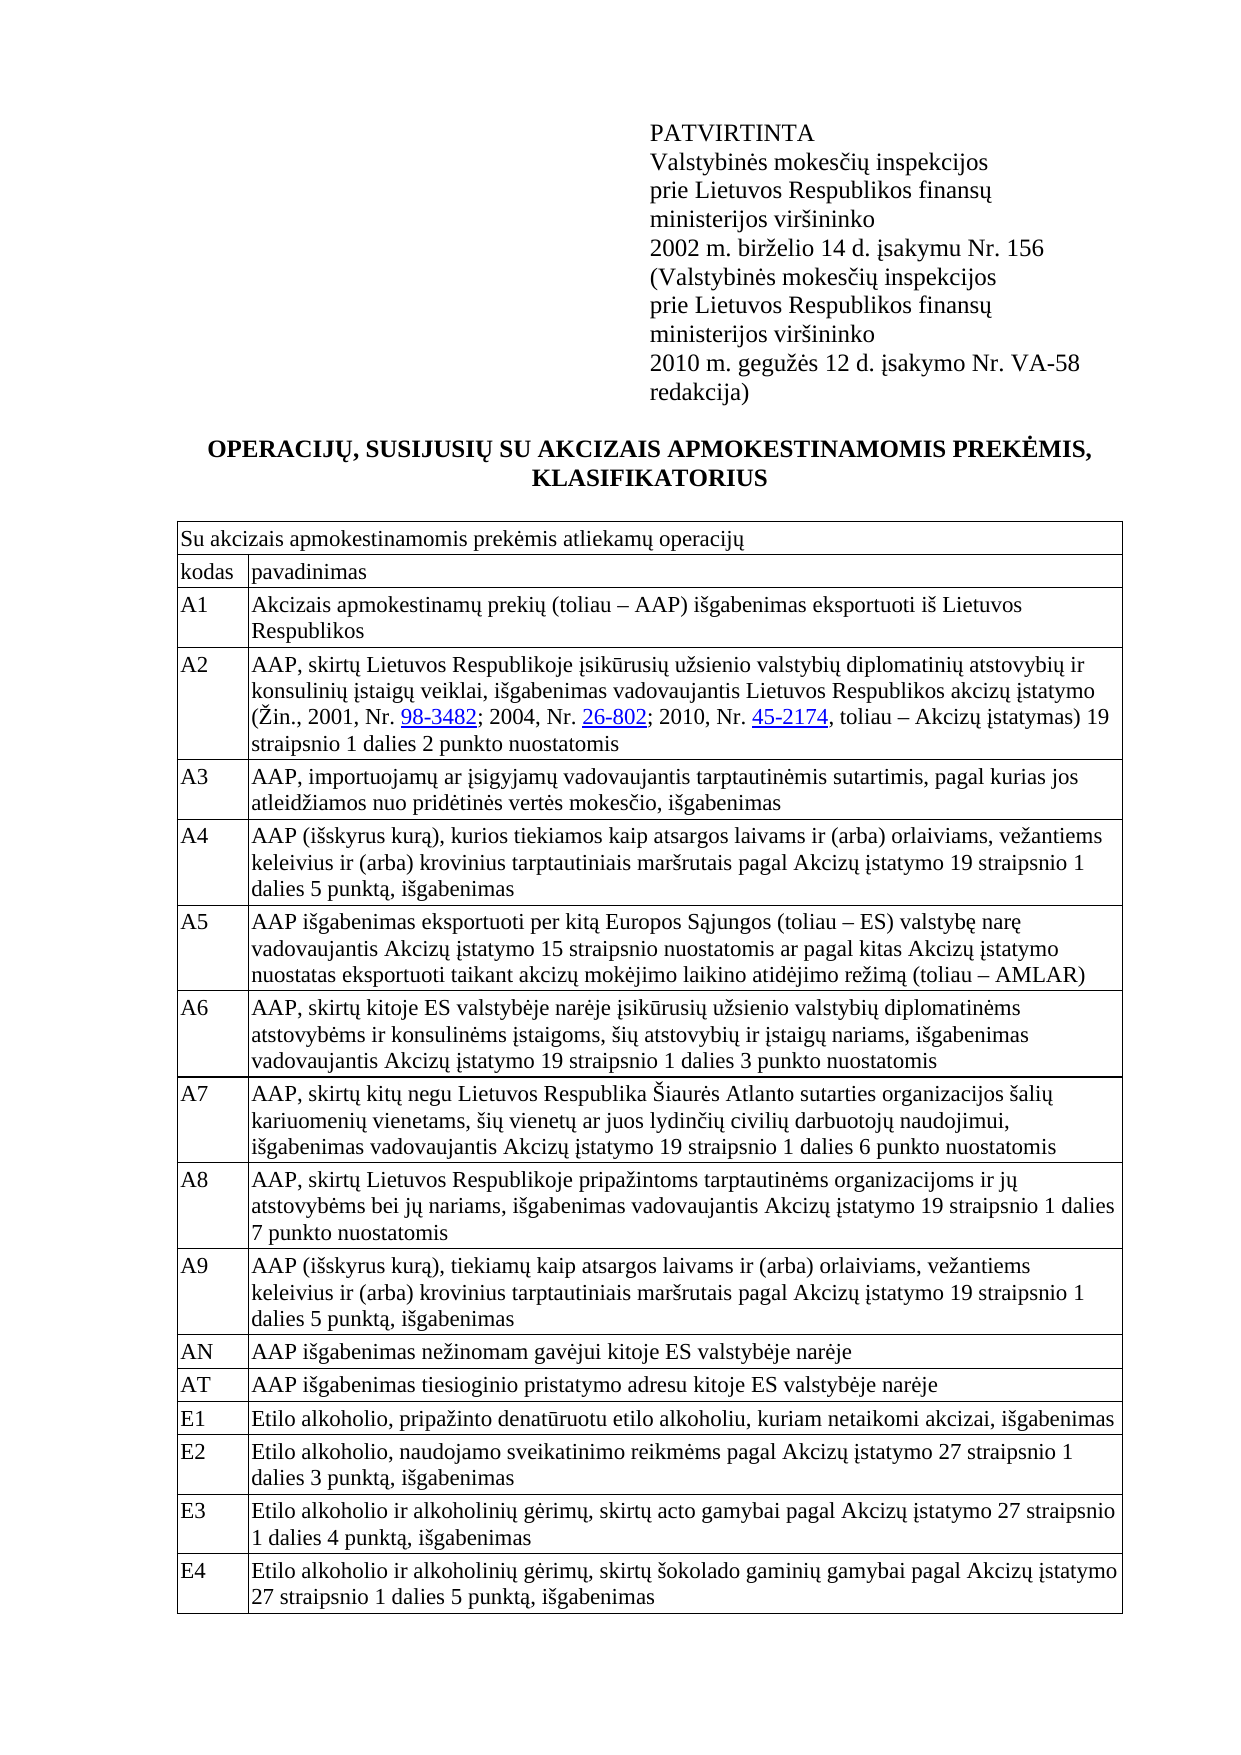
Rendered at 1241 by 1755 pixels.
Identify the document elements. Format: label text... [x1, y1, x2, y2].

text prie Lietuvos Respublikos finansų [649, 291, 1122, 319]
table_cell A1 [178, 588, 248, 647]
table_cell Akcizais apmokestinamų prekių (toliau – AAP) išgabenimas eksportuoti iš Lietuvos Respublikos [249, 588, 1122, 647]
table_cell Etilo alkoholio ir alkoholinių gėrimų, skirtų acto gamybai pagal Akcizų įstatymo 27 straipsnio 1 dalies 4 punktą, išgabenimas [249, 1495, 1122, 1553]
table_cell Etilo alkoholio ir alkoholinių gėrimų, skirtų šokolado gaminių gamybai pagal Akcizų įstatymo 27 straipsnio 1 dalies 5 punktą, išgabenimas [249, 1554, 1122, 1613]
text 2002 m. birželio 14 d. įsakymu Nr. 156 [649, 233, 1122, 262]
table_cell pavadinimas [249, 555, 1122, 587]
table_cell A2 [178, 648, 248, 759]
table_cell A7 [178, 1078, 248, 1162]
table_cell E1 [178, 1402, 248, 1434]
text Valstybinės mokesčių inspekcijos [649, 147, 1122, 176]
table_cell AAP (išskyrus kurą), kurios tiekiamos kaip atsargos laivams ir (arba) orlaiviams, vežantiems keleivius ir (arba) krovinius tarptautiniais maršrutais pagal Akcizų įstatymo 19 straipsnio 1 dalies 5 punktą, išgabenimas [249, 820, 1122, 904]
table_cell A4 [178, 820, 248, 904]
table_cell A9 [178, 1249, 248, 1334]
table_cell AAP, skirtų Lietuvos Respublikoje pripažintoms tarptautinėms organizacijoms ir jų atstovybėms bei jų nariams, išgabenimas vadovaujantis Akcizų įstatymo 19 straipsnio 1 dalies 7 punkto nuostatomis [249, 1163, 1122, 1248]
text (Valstybinės mokesčių inspekcijos [649, 262, 1122, 291]
table_cell AAP, importuojamų ar įsigyjamų vadovaujantis tarptautinėmis sutartimis, pagal kurias jos atleidžiamos nuo pridėtinės vertės mokesčio, išgabenimas [249, 760, 1122, 818]
table_cell AAP, skirtų Lietuvos Respublikoje įsikūrusių užsienio valstybių diplomatinių atstovybių ir konsulinių įstaigų veiklai, išgabenimas vadovaujantis Lietuvos Respublikos akcizų įstatymo (Žin., 2001, Nr. 98-3482; 2004, Nr. 26-802; 2010, Nr. 45-2174, toliau – Akcizų įstatymas) 19 straipsnio 1 dalies 2 punkto nuostatomis [249, 648, 1122, 759]
table_cell E2 [178, 1435, 248, 1493]
table_cell AAP išgabenimas eksportuoti per kitą Europos Sąjungos (toliau – ES) valstybę narę vadovaujantis Akcizų įstatymo 15 straipsnio nuostatomis ar pagal kitas Akcizų įstatymo nuostatas eksportuoti taikant akcizų mokėjimo laikino atidėjimo režimą (toliau – AMLAR) [249, 906, 1122, 990]
table_header Su akcizais apmokestinamomis prekėmis atliekamų operacijų [178, 522, 1122, 554]
table_cell AN [178, 1335, 248, 1367]
table_cell AAP išgabenimas tiesioginio pristatymo adresu kitoje ES valstybėje narėje [249, 1369, 1122, 1401]
table_cell AAP (išskyrus kurą), tiekiamų kaip atsargos laivams ir (arba) orlaiviams, vežantiems keleivius ir (arba) krovinius tarptautiniais maršrutais pagal Akcizų įstatymo 19 straipsnio 1 dalies 5 punktą, išgabenimas [249, 1249, 1122, 1334]
table_cell E3 [178, 1495, 248, 1553]
table_cell AAP, skirtų kitų negu Lietuvos Respublika Šiaurės Atlanto sutarties organizacijos šalių kariuomenių vienetams, šių vienetų ar juos lydinčių civilių darbuotojų naudojimui, išgabenimas vadovaujantis Akcizų įstatymo 19 straipsnio 1 dalies 6 punkto nuostatomis [249, 1078, 1122, 1162]
text ministerijos viršininko [649, 204, 1122, 233]
table_cell Etilo alkoholio, naudojamo sveikatinimo reikmėms pagal Akcizų įstatymo 27 straipsnio 1 dalies 3 punktą, išgabenimas [249, 1435, 1122, 1493]
table_cell A8 [178, 1163, 248, 1248]
text PATVIRTINTA [649, 118, 1122, 147]
text 2010 m. gegužės 12 d. įsakymo Nr. VA-58 redakcija) [649, 348, 1122, 406]
table_cell Etilo alkoholio, pripažinto denatūruotu etilo alkoholiu, kuriam netaikomi akcizai, išgabenimas [249, 1402, 1122, 1434]
text ministerijos viršininko [649, 319, 1122, 348]
table_cell A6 [178, 991, 248, 1076]
table_cell AAP išgabenimas nežinomam gavėjui kitoje ES valstybėje narėje [249, 1335, 1122, 1367]
table_cell A3 [178, 760, 248, 818]
table_cell E4 [178, 1554, 248, 1613]
table_cell A5 [178, 906, 248, 990]
table_cell AAP, skirtų kitoje ES valstybėje narėje įsikūrusių užsienio valstybių diplomatinėms atstovybėms ir konsulinėms įstaigoms, šių atstovybių ir įstaigų nariams, išgabenimas vadovaujantis Akcizų įstatymo 19 straipsnio 1 dalies 3 punkto nuostatomis [249, 991, 1122, 1076]
text prie Lietuvos Respublikos finansų [649, 176, 1122, 204]
text OPERACIJŲ, SUSIJUSIŲ SU AKCIZAIS APMOKESTINAMOMIS PREKĖMIS, KLASIFIKATORIUS [177, 434, 1122, 492]
table_cell AT [178, 1369, 248, 1401]
table_cell kodas [178, 555, 248, 587]
